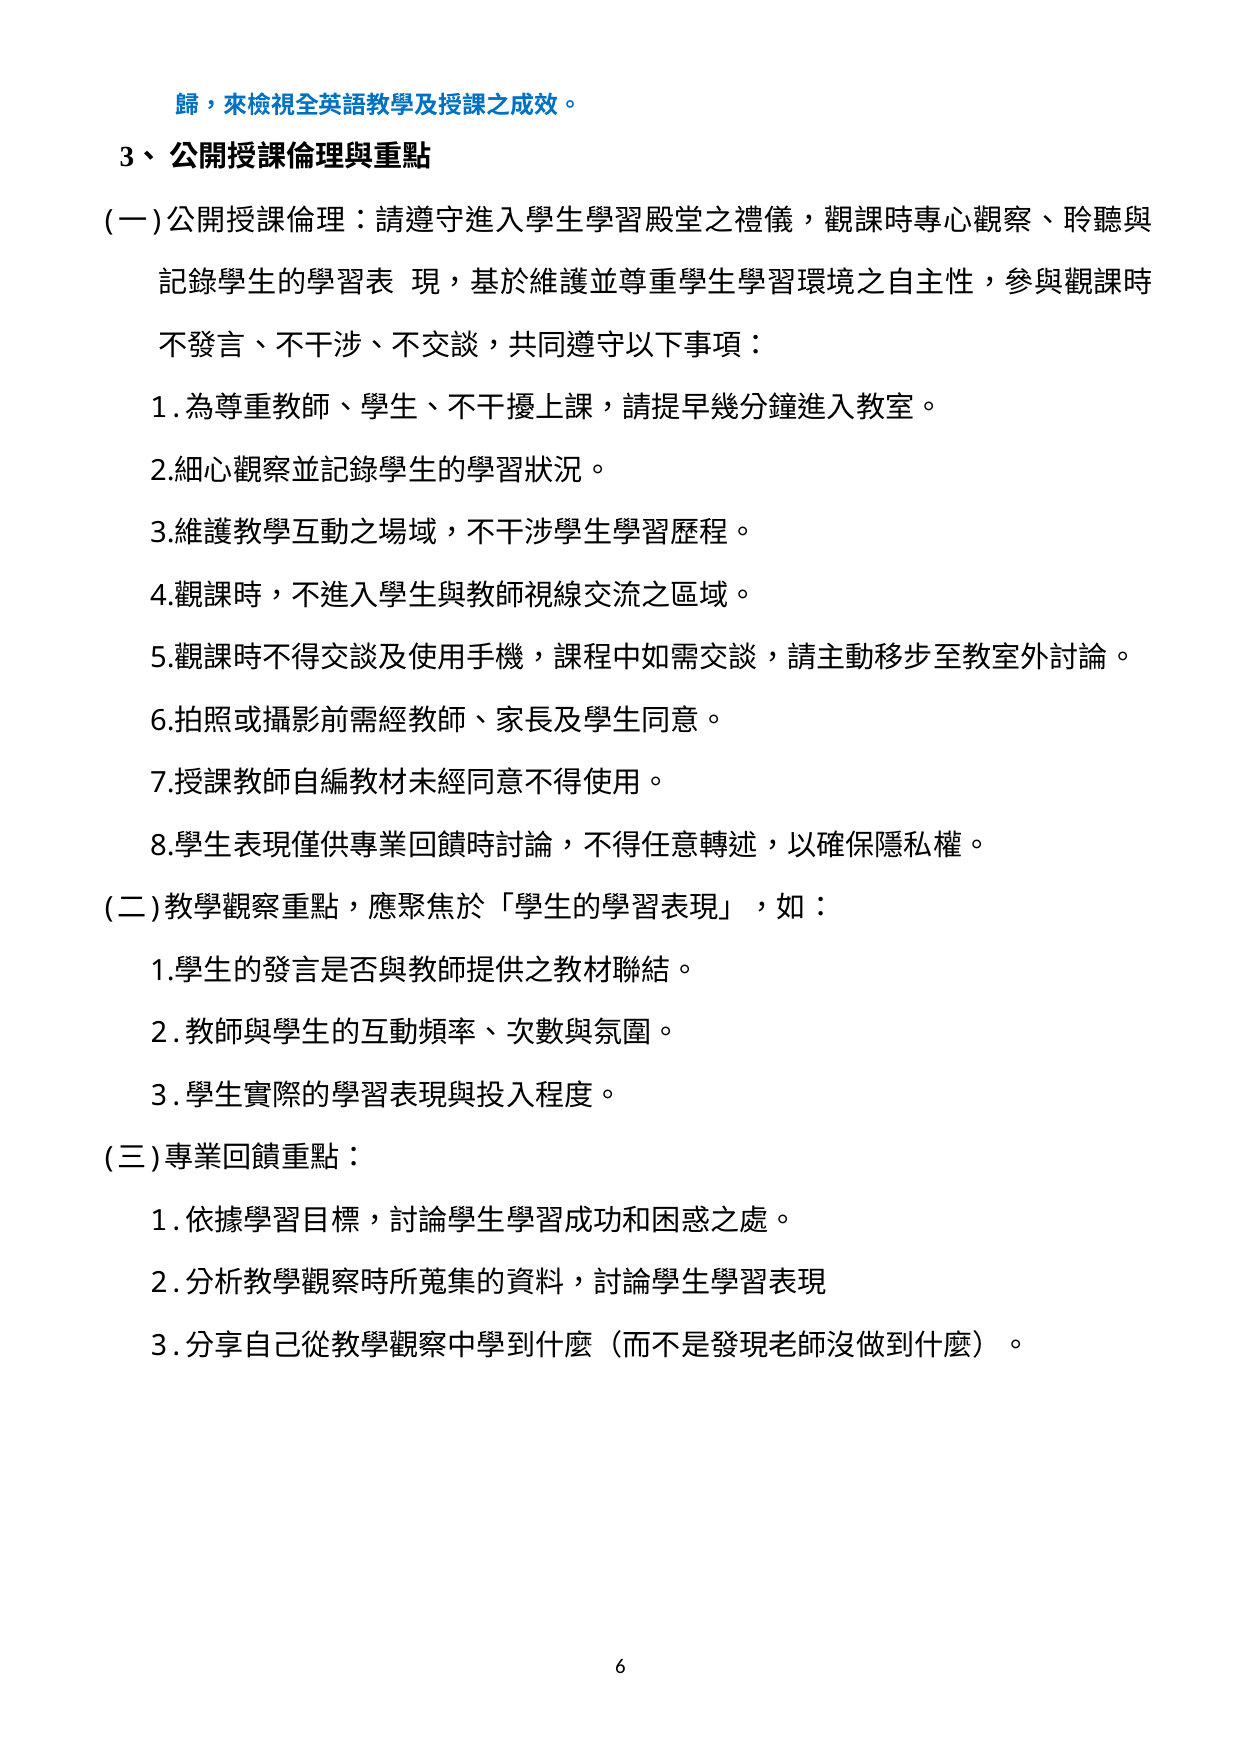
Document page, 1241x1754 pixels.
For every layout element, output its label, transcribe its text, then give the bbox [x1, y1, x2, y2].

text 1.依據學習目標，討論學生學習成功和困惑之處。 [150, 1176, 1154, 1238]
text 3.維護教學互動之場域，不干涉學生學習歷程。 [150, 488, 1154, 551]
text 3.分享自己從教學觀察中學到什麼（而不是發現老師沒做到什麼）。 [150, 1301, 1154, 1363]
text 8.學生表現僅供專業回饋時討論，不得任意轉述，以確保隱私權。 [150, 801, 1154, 863]
text 2.細心觀察並記錄學生的學習狀況。 [150, 426, 1154, 488]
text (一)公開授課倫理：請遵守進入學生學習殿堂之禮儀，觀課時專心觀察、聆聽與記錄學生的學習表 現，基於維護並尊重學生學習環境之自主性，參與觀課時不發言、不干涉、不交談，共同遵守以下事項： [100, 176, 1154, 363]
text 6.拍照或攝影前需經教師、家長及學生同意。 [150, 676, 1154, 738]
text (二)教學觀察重點，應聚焦於「學生的學習表現」，如： [100, 863, 1154, 926]
text (三)專業回饋重點： [100, 1113, 1154, 1176]
text 4.觀課時，不進入學生與教師視線交流之區域。 [150, 551, 1154, 613]
text 1.為尊重教師、學生、不干擾上課，請提早幾分鐘進入教室。 [150, 363, 1154, 426]
text 2.分析教學觀察時所蒐集的資料，討論學生學習表現 [150, 1238, 1154, 1301]
text 歸，來檢視全英語教學及授課之成效。 [175, 90, 1165, 119]
list 公開授課倫理與重點 [119, 130, 1165, 176]
text 2.教師與學生的互動頻率、次數與氛圍。 [150, 988, 1154, 1051]
text 1.學生的發言是否與教師提供之教材聯結。 [150, 926, 1154, 988]
text 7.授課教師自編教材未經同意不得使用。 [150, 738, 1154, 801]
text 3.學生實際的學習表現與投入程度。 [150, 1051, 1154, 1113]
text 5.觀課時不得交談及使用手機，課程中如需交談，請主動移步至教室外討論。 [150, 613, 1154, 676]
